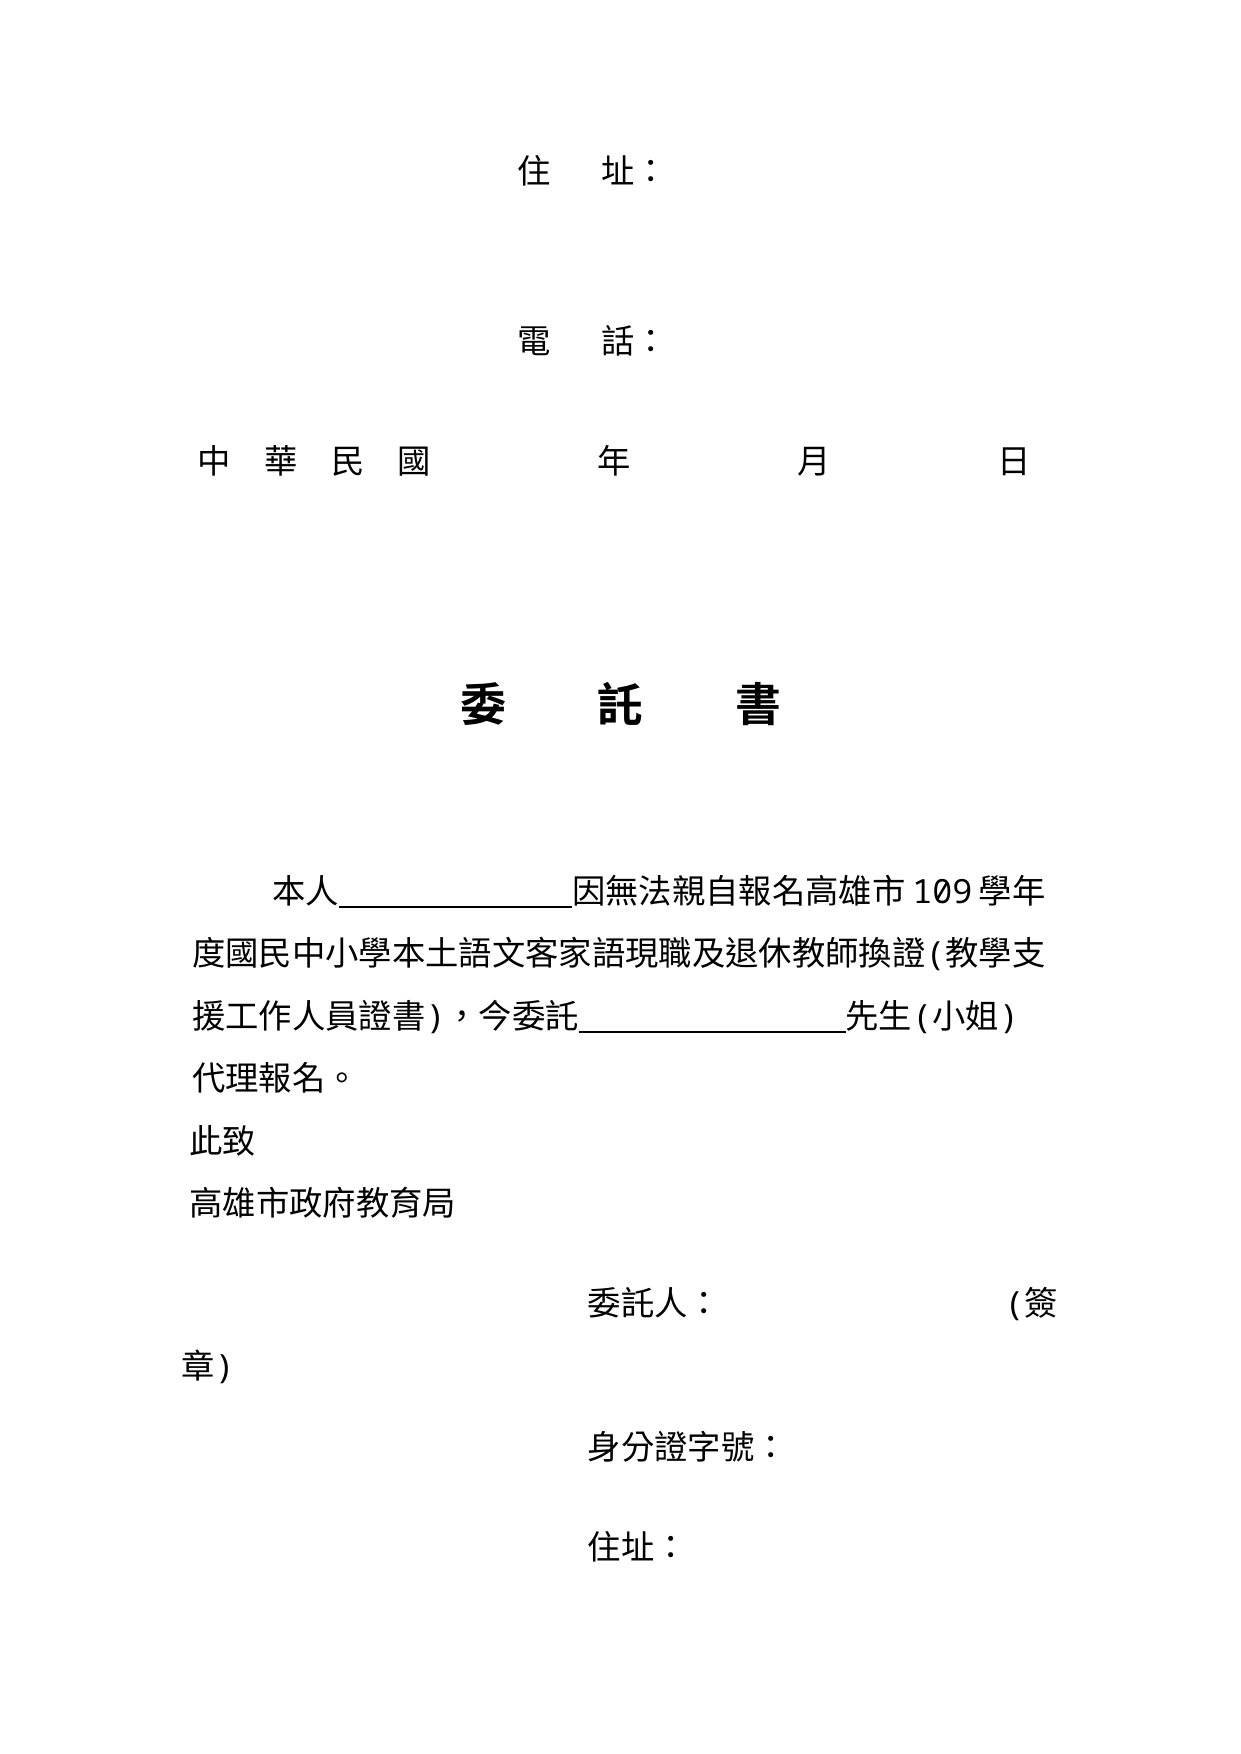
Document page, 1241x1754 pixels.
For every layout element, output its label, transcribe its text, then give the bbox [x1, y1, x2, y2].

text 中 華 民 國 年 月 日 [198, 418, 1092, 480]
text 身分證字號： [148, 1403, 1092, 1466]
text 住址： [148, 1503, 1092, 1566]
text 委 託 書 [148, 628, 1092, 753]
text 此致 [173, 1097, 1092, 1159]
text 本人 因無法親自報名高雄市109學年度國民中小學本土語文客家語現職及退休教師換證(教學支援工作人員證書)，今委託 先生(小姐)代理報名。 [192, 847, 1051, 1097]
text 高雄市政府教育局 [173, 1159, 1092, 1222]
text 委託人： (簽章) [148, 1259, 1092, 1384]
text 電 話： [198, 297, 1092, 360]
text 住 址： [198, 127, 1092, 189]
